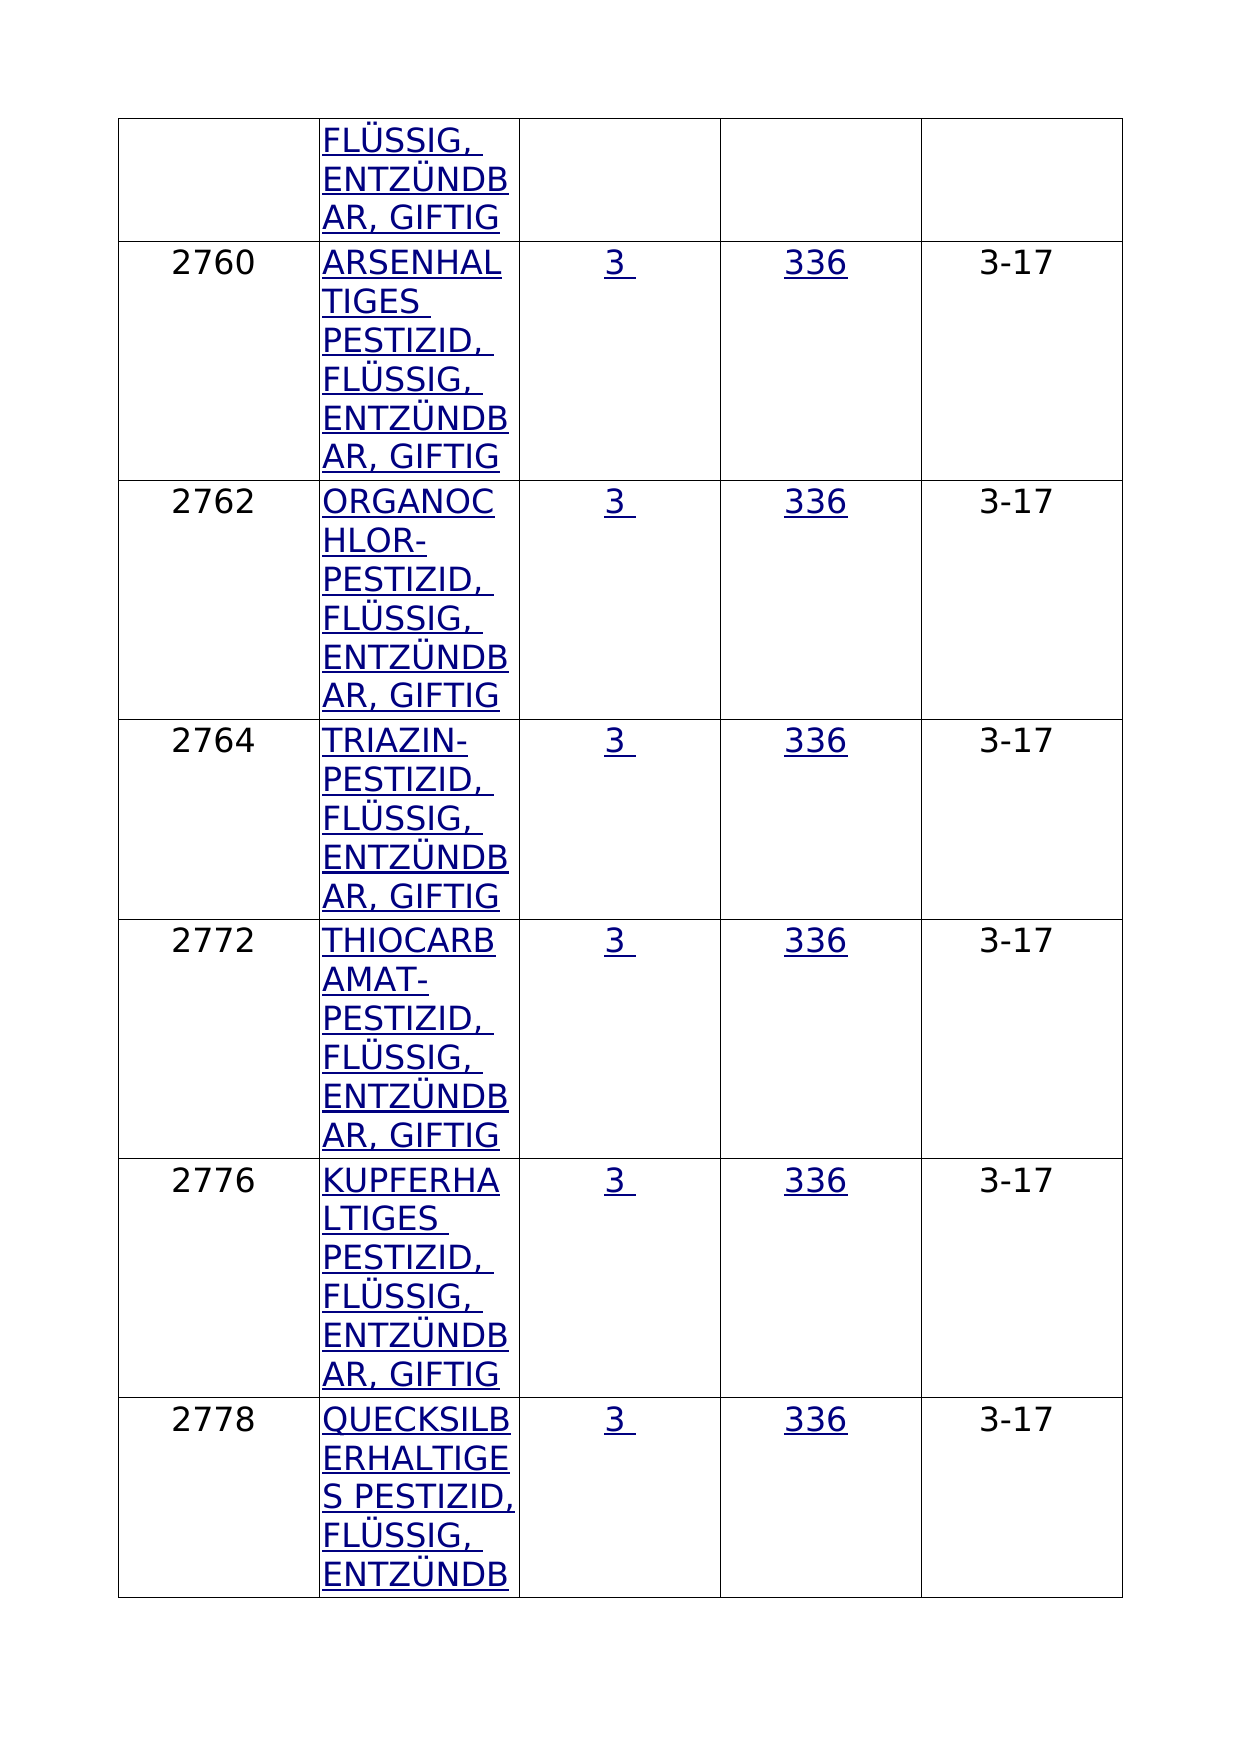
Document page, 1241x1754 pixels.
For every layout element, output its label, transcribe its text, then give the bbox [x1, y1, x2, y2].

table_cell 3 [520, 242, 720, 480]
table_cell 3-17 [922, 1159, 1122, 1397]
table_cell 3-17 [922, 1398, 1122, 1597]
table_cell FLÜSSIG, ENTZÜNDBAR, GIFTIG [320, 119, 519, 241]
table_cell 2772 [119, 920, 319, 1158]
table_cell TRIAZIN-PESTIZID, FLÜSSIG, ENTZÜNDBAR, GIFTIG [320, 720, 519, 919]
table_cell [520, 119, 720, 241]
table_cell 2760 [119, 242, 319, 480]
table_cell ARSENHALTIGES PESTIZID, FLÜSSIG, ENTZÜNDBAR, GIFTIG [320, 242, 519, 480]
table_cell 3 [520, 1159, 720, 1397]
table_cell [119, 119, 319, 241]
table_cell KUPFERHALTIGES PESTIZID, FLÜSSIG, ENTZÜNDBAR, GIFTIG [320, 1159, 519, 1397]
table_cell 2764 [119, 720, 319, 919]
table_cell QUECKSILBERHALTIGES PESTIZID, FLÜSSIG, ENTZÜNDB [320, 1398, 519, 1597]
table_cell THIOCARBAMAT-PESTIZID, FLÜSSIG, ENTZÜNDBAR, GIFTIG [320, 920, 519, 1158]
table_cell 3 [520, 481, 720, 719]
table_cell [721, 119, 921, 241]
table_cell 3-17 [922, 720, 1122, 919]
table_cell 3 [520, 920, 720, 1158]
table_cell 3-17 [922, 242, 1122, 480]
table_cell 2762 [119, 481, 319, 719]
table_cell [922, 119, 1122, 241]
table_cell 3 [520, 720, 720, 919]
table_cell 336 [721, 481, 921, 719]
table_cell 2776 [119, 1159, 319, 1397]
table_cell 3 [520, 1398, 720, 1597]
table_cell 336 [721, 920, 921, 1158]
table_cell 2778 [119, 1398, 319, 1597]
table_cell 336 [721, 1398, 921, 1597]
table_cell 336 [721, 720, 921, 919]
table_cell 336 [721, 242, 921, 480]
table_cell 3-17 [922, 920, 1122, 1158]
table_cell 336 [721, 1159, 921, 1397]
table_cell ORGANOCHLOR-PESTIZID, FLÜSSIG, ENTZÜNDBAR, GIFTIG [320, 481, 519, 719]
table_cell 3-17 [922, 481, 1122, 719]
